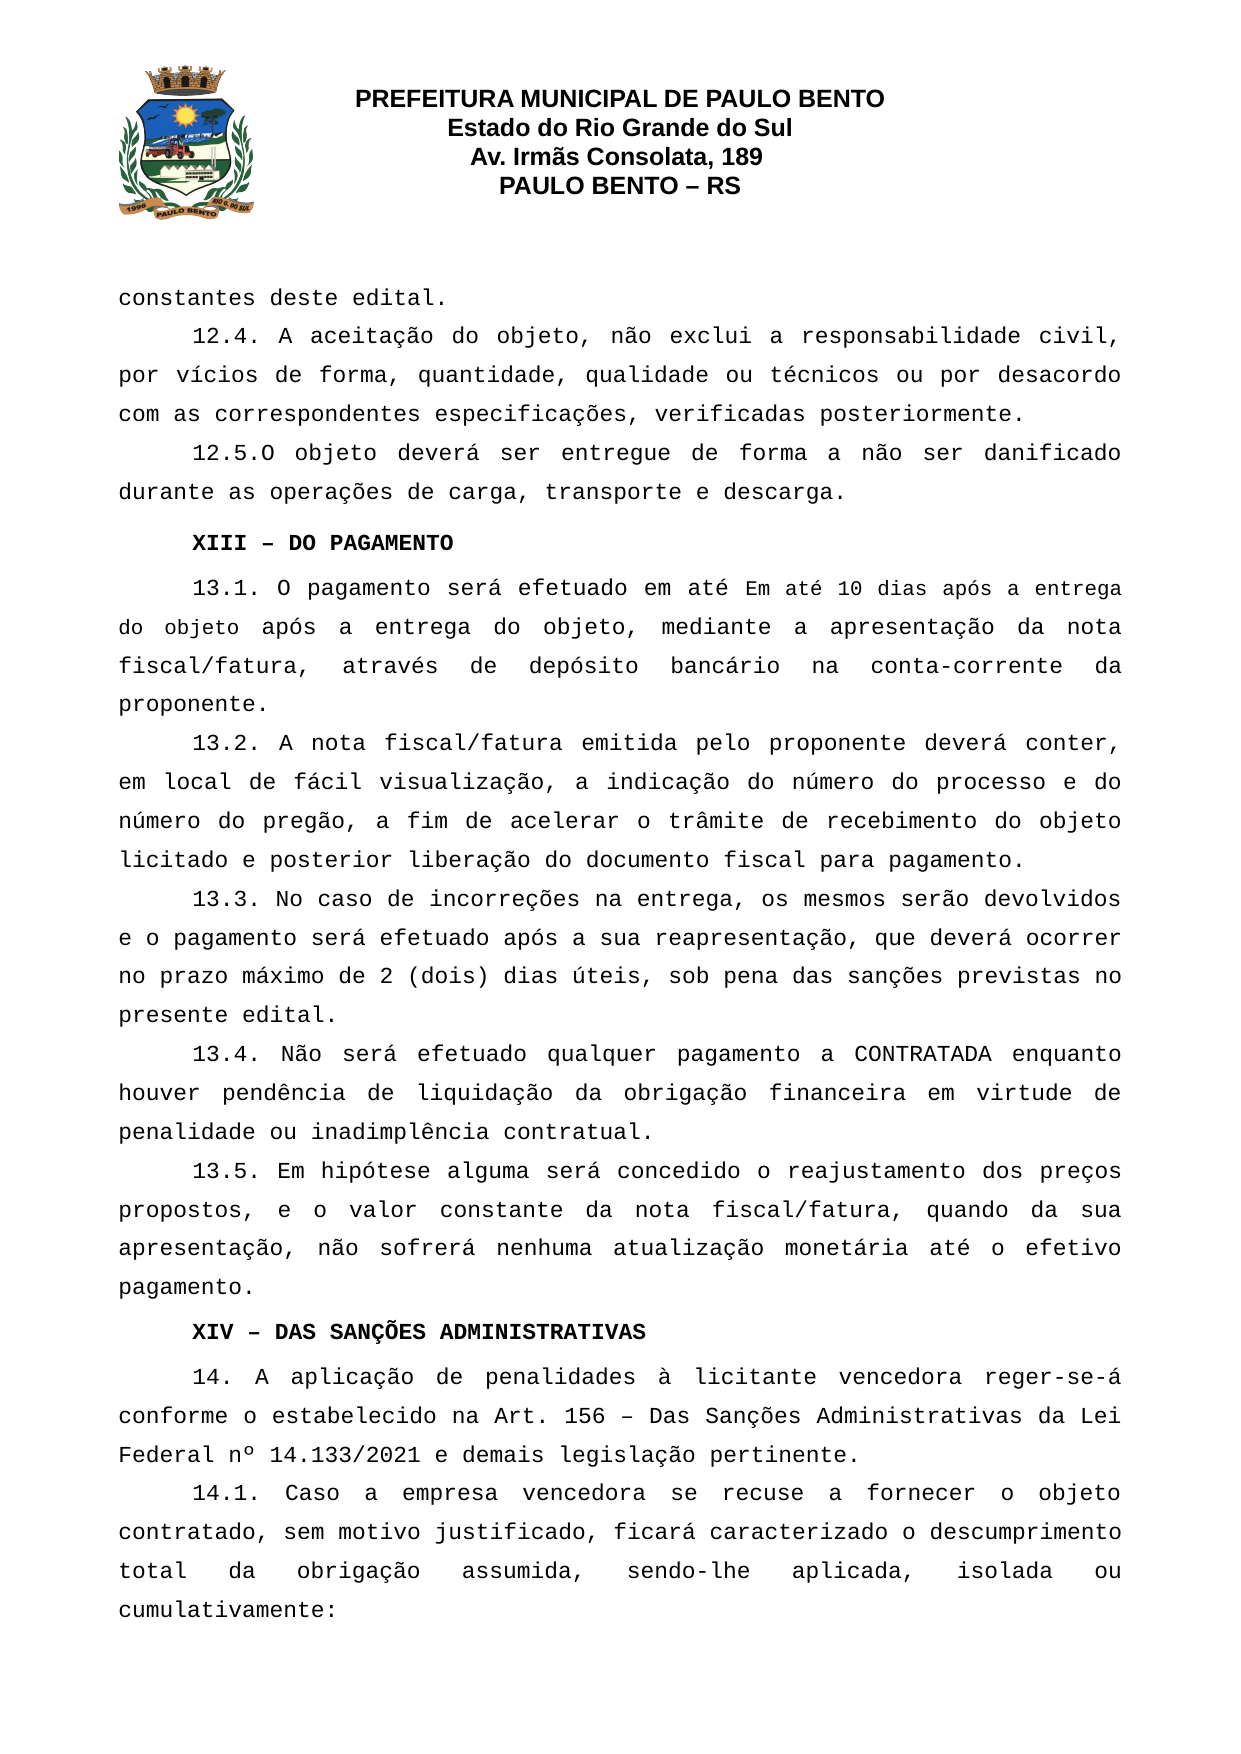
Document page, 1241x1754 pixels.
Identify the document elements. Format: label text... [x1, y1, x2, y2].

text 14.1. Caso a empresa vencedora se recuse a fornecer o objeto contratado, sem motivo justificado, ficará caracterizado o descumprimento total da obrigação assumida, sendo-lhe aplicada, isolada ou cumulativamente: [118, 1482, 1122, 1624]
text 13.1. O pagamento será efetuado em até Em até 10 dias após a entrega do objeto após a entrega do objeto, mediante a apresentação da nota fiscal/fatura, através de depósito bancário na conta-corrente da proponente. [118, 576, 1122, 719]
picture [118, 65, 254, 220]
text 14. A aplicação de penalidades à licitante vencedora reger-se-á conforme o estabelecido na Art. 156 – Das Sanções Administrativas da Lei Federal nº 14.133/2021 e demais legislação pertinente. [118, 1365, 1122, 1469]
text XIV – DAS SANÇÕES ADMINISTRATIVAS [118, 1320, 1122, 1346]
text 13.2. A nota fiscal/fatura emitida pelo proponente deverá conter, em local de fácil visualização, a indicação do número do processo e do número do pregão, a fim de acelerar o trâmite de recebimento do objeto licitado e posterior liberação do documento fiscal para pagamento. [118, 732, 1122, 874]
text 12.4. A aceitação do objeto, não exclui a responsabilidade civil, por vícios de forma, quantidade, qualidade ou técnicos ou por desacordo com as correspondentes especificações, verificadas posteriormente. [118, 325, 1122, 428]
text constantes deste edital. [118, 286, 1122, 312]
text 12.5.O objeto deverá ser entregue de forma a não ser danificado durante as operações de carga, transporte e descarga. [118, 441, 1122, 506]
text 13.5. Em hipótese alguma será concedido o reajustamento dos preços propostos, e o valor constante da nota fiscal/fatura, quando da sua apresentação, não sofrerá nenhuma atualização monetária até o efetivo pagamento. [118, 1159, 1122, 1302]
text XIII – DO PAGAMENTO [118, 531, 1122, 557]
text 13.4. Não será efetuado qualquer pagamento a CONTRATADA enquanto houver pendência de liquidação da obrigação financeira em virtude de penalidade ou inadimplência contratual. [118, 1042, 1122, 1146]
text 13.3. No caso de incorreções na entrega, os mesmos serão devolvidos e o pagamento será efetuado após a sua reapresentação, que deverá ocorrer no prazo máximo de 2 (dois) dias úteis, sob pena das sanções previstas no presente edital. [118, 887, 1122, 1029]
